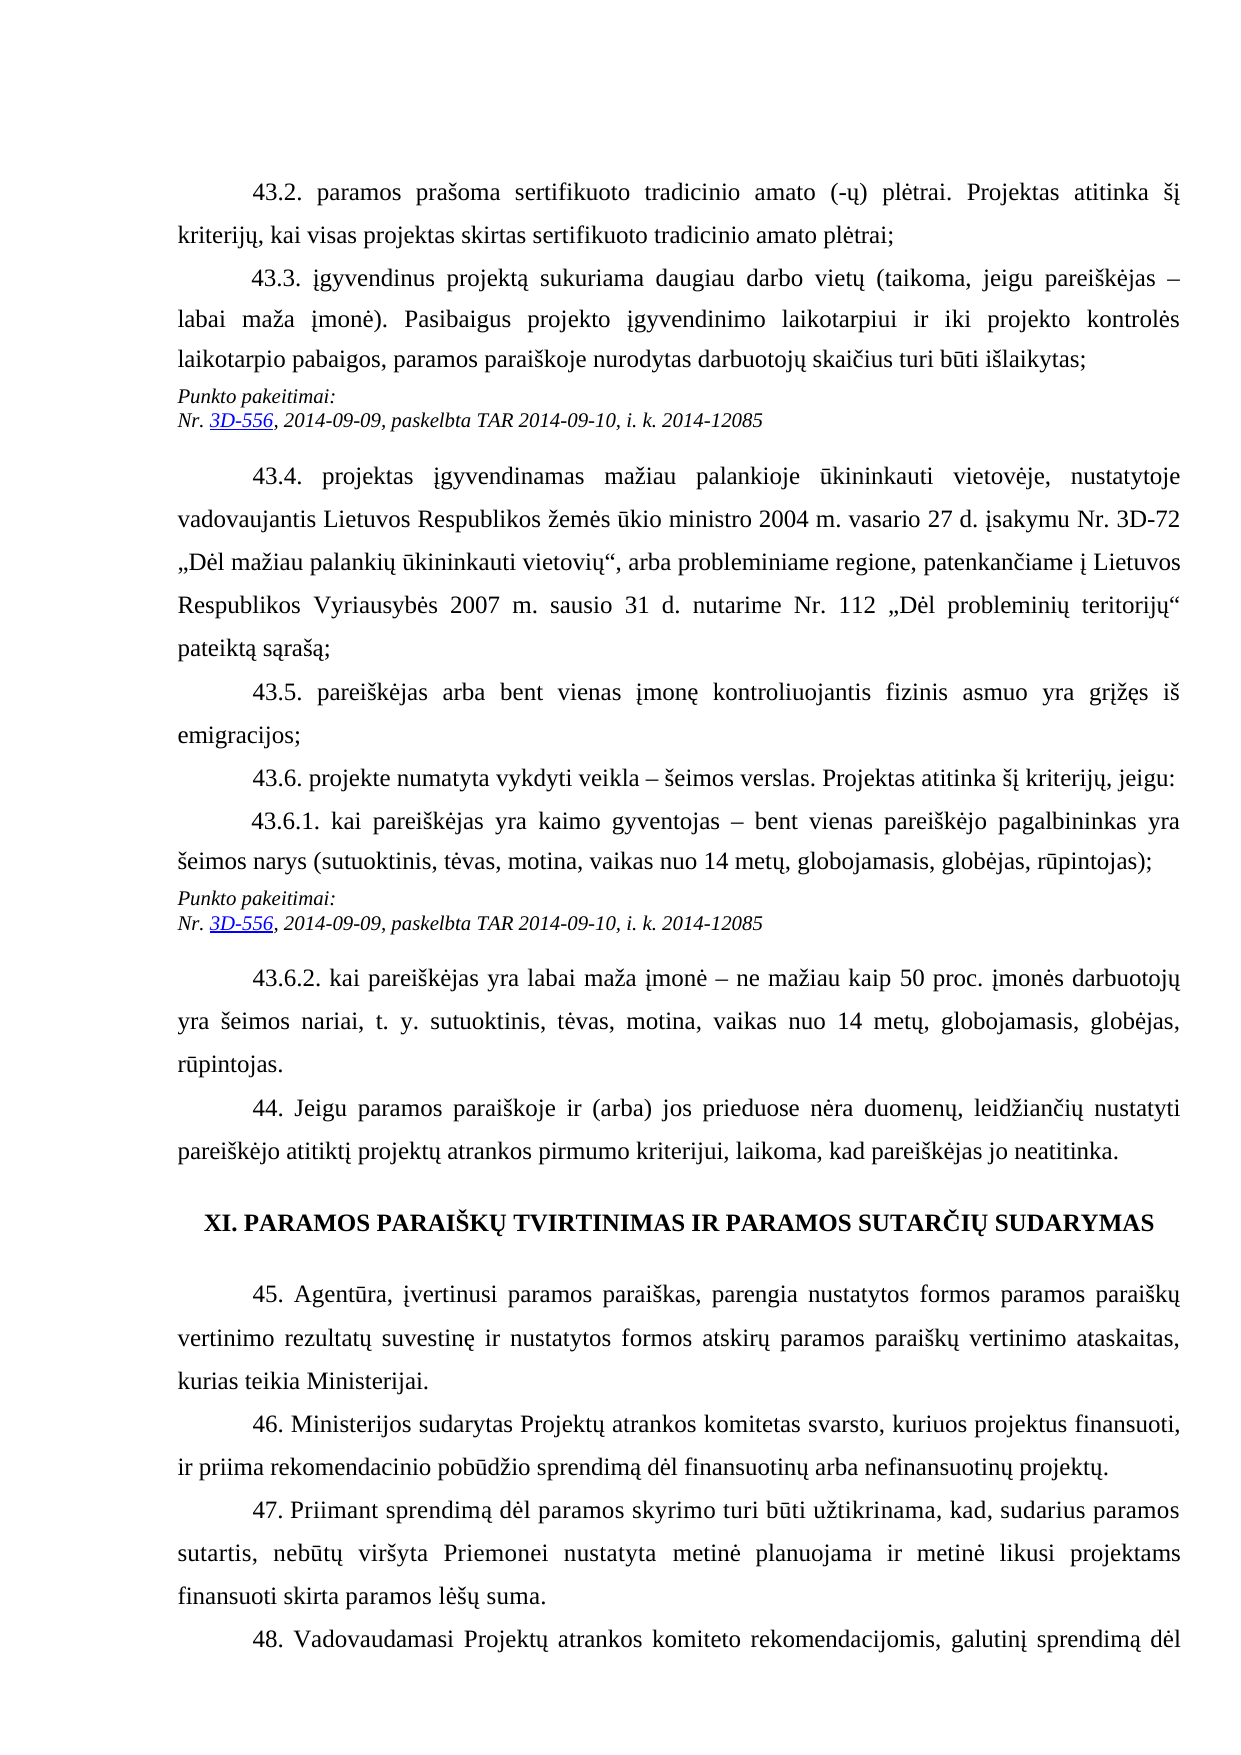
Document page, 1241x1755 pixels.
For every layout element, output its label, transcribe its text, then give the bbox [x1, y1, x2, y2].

text 43.6.1. kai pareiškėjas yra kaimo gyventojas – bent vienas pareiškėjo pagalbininkas yra šeimos narys (sutuoktinis, tėvas, motina, vaikas nuo 14 metų, globojamasis, globėjas, rūpintojas); [177, 806, 1181, 875]
text XI. PARAMOS PARAIŠKŲ TVIRTINIMAS IR PARAMOS SUTARČIŲ SUDARYMAS [177, 1208, 1181, 1236]
text 43.4. projektas įgyvendinamas mažiau palankioje ūkininkauti vietovėje, nustatytoje vadovaujantis Lietuvos Respublikos žemės ūkio ministro 2004 m. vasario 27 d. įsakymu Nr. 3D-72 „Dėl mažiau palankių ūkininkauti vietovių“, arba probleminiame regione, patenkančiame į Lietuvos Respublikos Vyriausybės 2007 m. sausio 31 d. nutarime Nr. 112 „Dėl probleminių teritorijų“ pateiktą sąrašą; [177, 461, 1181, 662]
text 43.6. projekte numatyta vykdyti veikla – šeimos verslas. Projektas atitinka šį kriterijų, jeigu: [177, 763, 1181, 792]
text 43.5. pareiškėjas arba bent vienas įmonę kontroliuojantis fizinis asmuo yra grįžęs iš emigracijos; [177, 677, 1181, 748]
text 47. Priimant sprendimą dėl paramos skyrimo turi būti užtikrinama, kad, sudarius paramos sutartis, nebūtų viršyta Priemonei nustatyta metinė planuojama ir metinė likusi projektams finansuoti skirta paramos lėšų suma. [177, 1495, 1181, 1610]
text 44. Jeigu paramos paraiškoje ir (arba) jos prieduose nėra duomenų, leidžiančių nustatyti pareiškėjo atitiktį projektų atrankos pirmumo kriterijui, laikoma, kad pareiškėjas jo neatitinka. [177, 1093, 1181, 1164]
text Nr. 3D-556, 2014-09-09, paskelbta TAR 2014-09-10, i. k. 2014-12085 [177, 408, 1181, 432]
text 45. Agentūra, įvertinusi paramos paraiškas, parengia nustatytos formos paramos paraiškų vertinimo rezultatų suvestinę ir nustatytos formos atskirų paramos paraiškų vertinimo ataskaitas, kurias teikia Ministerijai. [177, 1279, 1181, 1394]
text Punkto pakeitimai: [177, 384, 1181, 408]
text 48. Vadovaudamasi Projektų atrankos komiteto rekomendacijomis, galutinį sprendimą dėl [177, 1624, 1181, 1653]
text Punkto pakeitimai: [177, 886, 1181, 910]
text 43.6.2. kai pareiškėjas yra labai maža įmonė – ne mažiau kaip 50 proc. įmonės darbuotojų yra šeimos nariai, t. y. sutuoktinis, tėvas, motina, vaikas nuo 14 metų, globojamasis, globėjas, rūpintojas. [177, 963, 1181, 1078]
text 46. Ministerijos sudarytas Projektų atrankos komitetas svarsto, kuriuos projektus finansuoti, ir priima rekomendacinio pobūdžio sprendimą dėl finansuotinų arba nefinansuotinų projektų. [177, 1409, 1181, 1481]
text 43.2. paramos prašoma sertifikuoto tradicinio amato (-ų) plėtrai. Projektas atitinka šį kriterijų, kai visas projektas skirtas sertifikuoto tradicinio amato plėtrai; [177, 177, 1181, 249]
text Nr. 3D-556, 2014-09-09, paskelbta TAR 2014-09-10, i. k. 2014-12085 [177, 910, 1181, 934]
text 43.3. įgyvendinus projektą sukuriama daugiau darbo vietų (taikoma, jeigu pareiškėjas – labai maža įmonė). Pasibaigus projekto įgyvendinimo laikotarpiui ir iki projekto kontrolės laikotarpio pabaigos, paramos paraiškoje nurodytas darbuotojų skaičius turi būti išlaikytas; [177, 263, 1181, 373]
